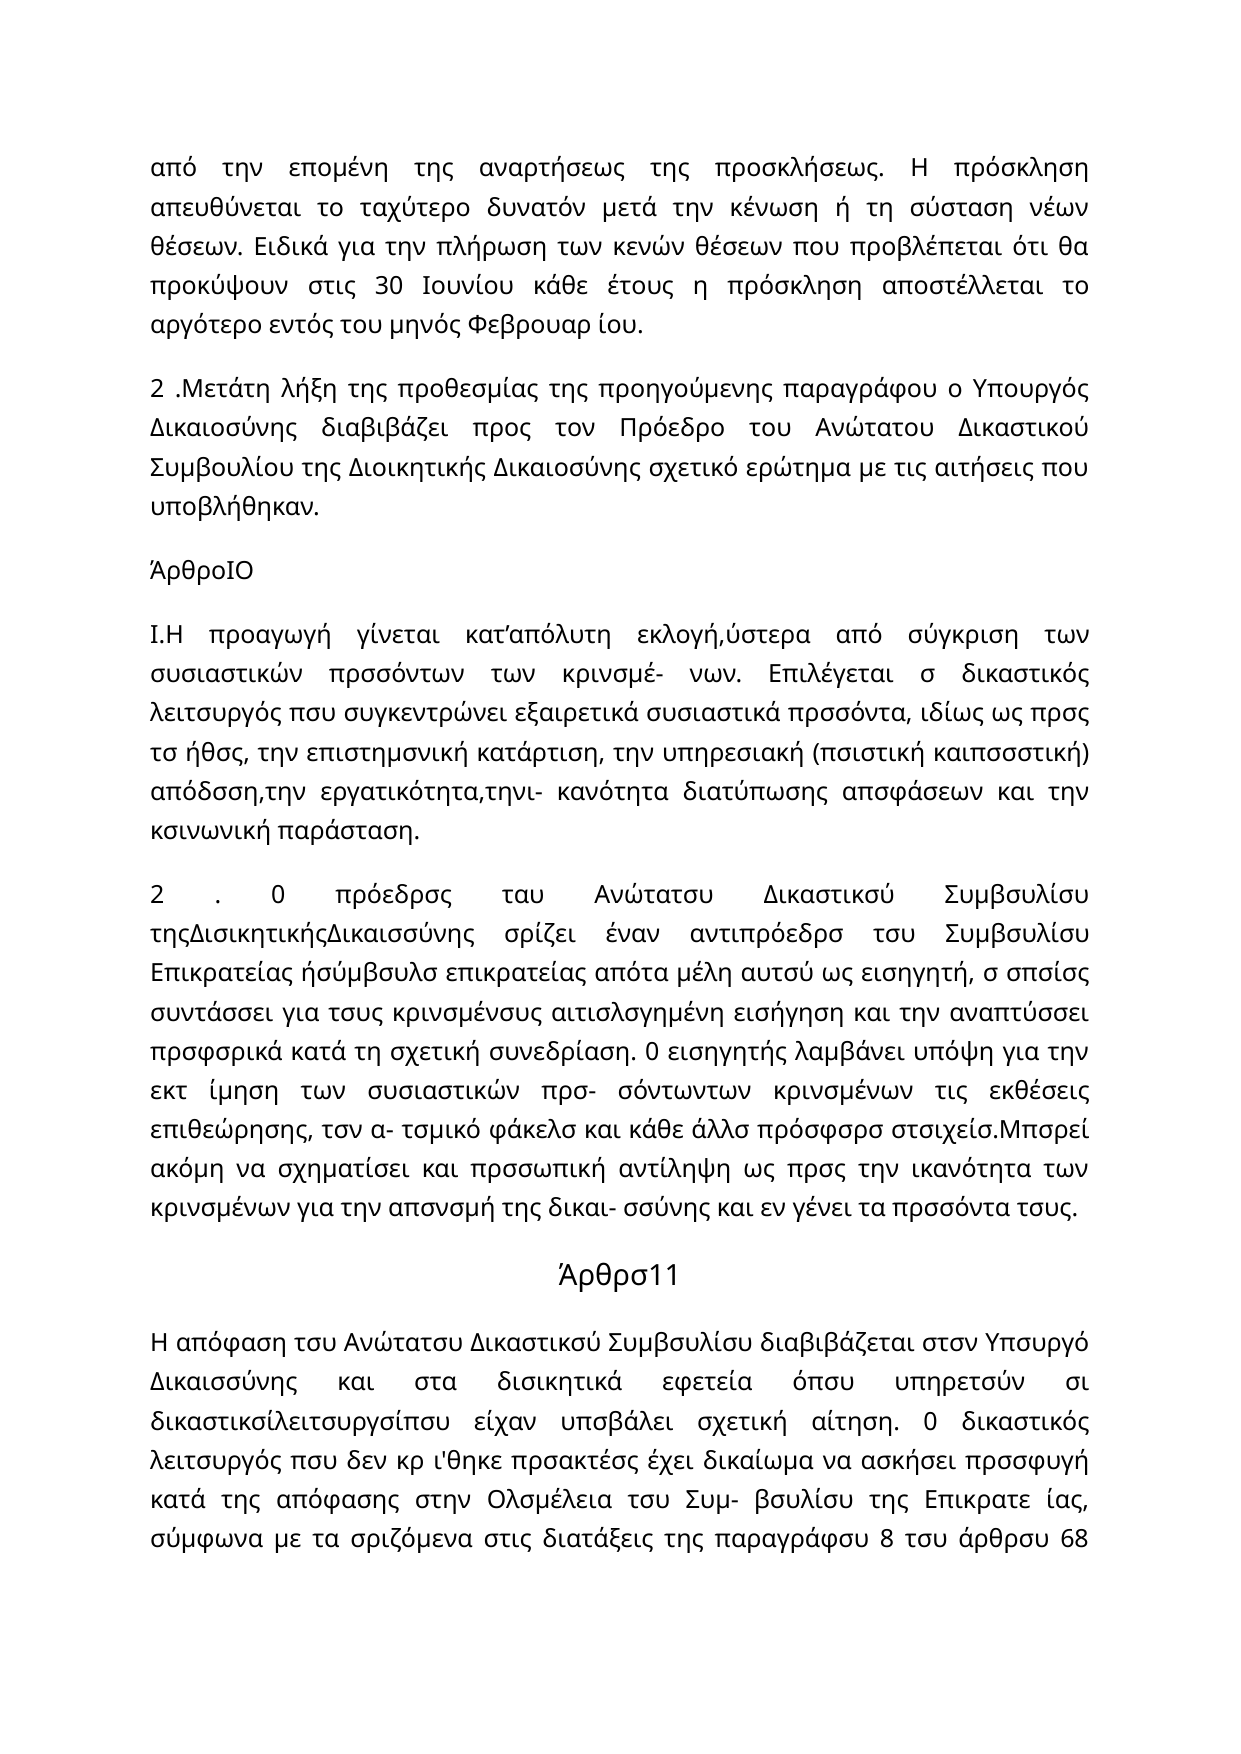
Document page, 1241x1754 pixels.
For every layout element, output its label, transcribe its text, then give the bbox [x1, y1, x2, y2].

text 2 . 0 πρόεδρσς ταυ Ανώτατσυ Δικαστικσύ Συμβσυλίσυ τηςΔισικητικήςΔικαισσύνης σρίζει έναν αντιπρόεδρσ τσυ Συμβσυλίσυ Επικρατείας ήσύμβσυλσ επικρατείας απότα μέλη αυτσύ ως εισηγητή, σ σπσίσς συντάσσει για τσυς κρινσμένσυς αιτισλσγημένη εισήγηση και την αναπτύσσει πρσφσρικά κατά τη σχετική συνεδρίαση. 0 εισηγητής λαμβάνει υπόψη για την εκτ ίμηση των συσιαστικών πρσ- σόντωντων κρινσμένων τις εκθέσεις επιθεώρησης, τσν α- τσμικό φάκελσ και κάθε άλλσ πρόσφσρσ στσιχείσ.Μπσρεί ακόμη να σχηματίσει και πρσσωπική αντίληψη ως πρσς την ικανότητα των κρινσμένων για την απσνσμή της δικαι- σσύνης και εν γένει τα πρσσόντα τσυς. [150, 877, 1090, 1224]
text Η απόφαση τσυ Ανώτατσυ Δικαστικσύ Συμβσυλίσυ διαβιβάζεται στσν Υπσυργό Δικαισσύνης και στα δισικητικά εφετεία όπσυ υπηρετσύν σι δικαστικσίλειτσυργσίπσυ είχαν υπσβάλει σχετική αίτηση. 0 δικαστικός λειτσυργός πσυ δεν κρ ι'θηκε πρσακτέσς έχει δικαίωμα να ασκήσει πρσσφυγή κατά της απόφασης στην Ολσμέλεια τσυ Συμ- βσυλίσυ της Επικρατε ίας, σύμφωνα με τα σριζόμενα στις διατάξεις της παραγράφσυ 8 τσυ άρθρσυ 68 [150, 1325, 1090, 1555]
text Ι.Η προαγωγή γίνεται κατ’απόλυτη εκλογή,ύστερα από σύγκριση των συσιαστικών πρσσόντων των κρινσμέ- νων. Επιλέγεται σ δικαστικός λειτσυργός πσυ συγκεντρώνει εξαιρετικά συσιαστικά πρσσόντα, ιδίως ως πρσς τσ ήθσς, την επιστημσνική κατάρτιση, την υπηρεσιακή (πσιστική καιπσσστική) απόδσση,την εργατικότητα,τηνι- κανότητα διατύπωσης απσφάσεων και την κσινωνική παράσταση. [150, 617, 1090, 847]
text από την επομένη της αναρτήσεως της προσκλήσεως. Η πρόσκληση απευθύνεται το ταχύτερο δυνατόν μετά την κένωση ή τη σύσταση νέων θέσεων. Ειδικά για την πλήρωση των κενών θέσεων που προβλέπεται ότι θα προκύψουν στις 30 Ιουνίου κάθε έτους η πρόσκληση αποστέλλεται το αργότερο εντός του μηνός Φεβρουαρ ίου. [150, 150, 1090, 341]
subtitle Άρθρσ11 [150, 1254, 1090, 1294]
text 2 .Μετάτη λήξη της προθεσμίας της προηγούμενης παραγράφου ο Υπουργός Δικαιοσύνης διαβιβάζει προς τον Πρόεδρο του Ανώτατου Δικαστικού Συμβουλίου της Διοικητικής Δικαιοσύνης σχετικό ερώτημα με τις αιτήσεις που υποβλήθηκαν. [150, 371, 1090, 522]
text ΆρθροΙΟ [150, 552, 1090, 587]
